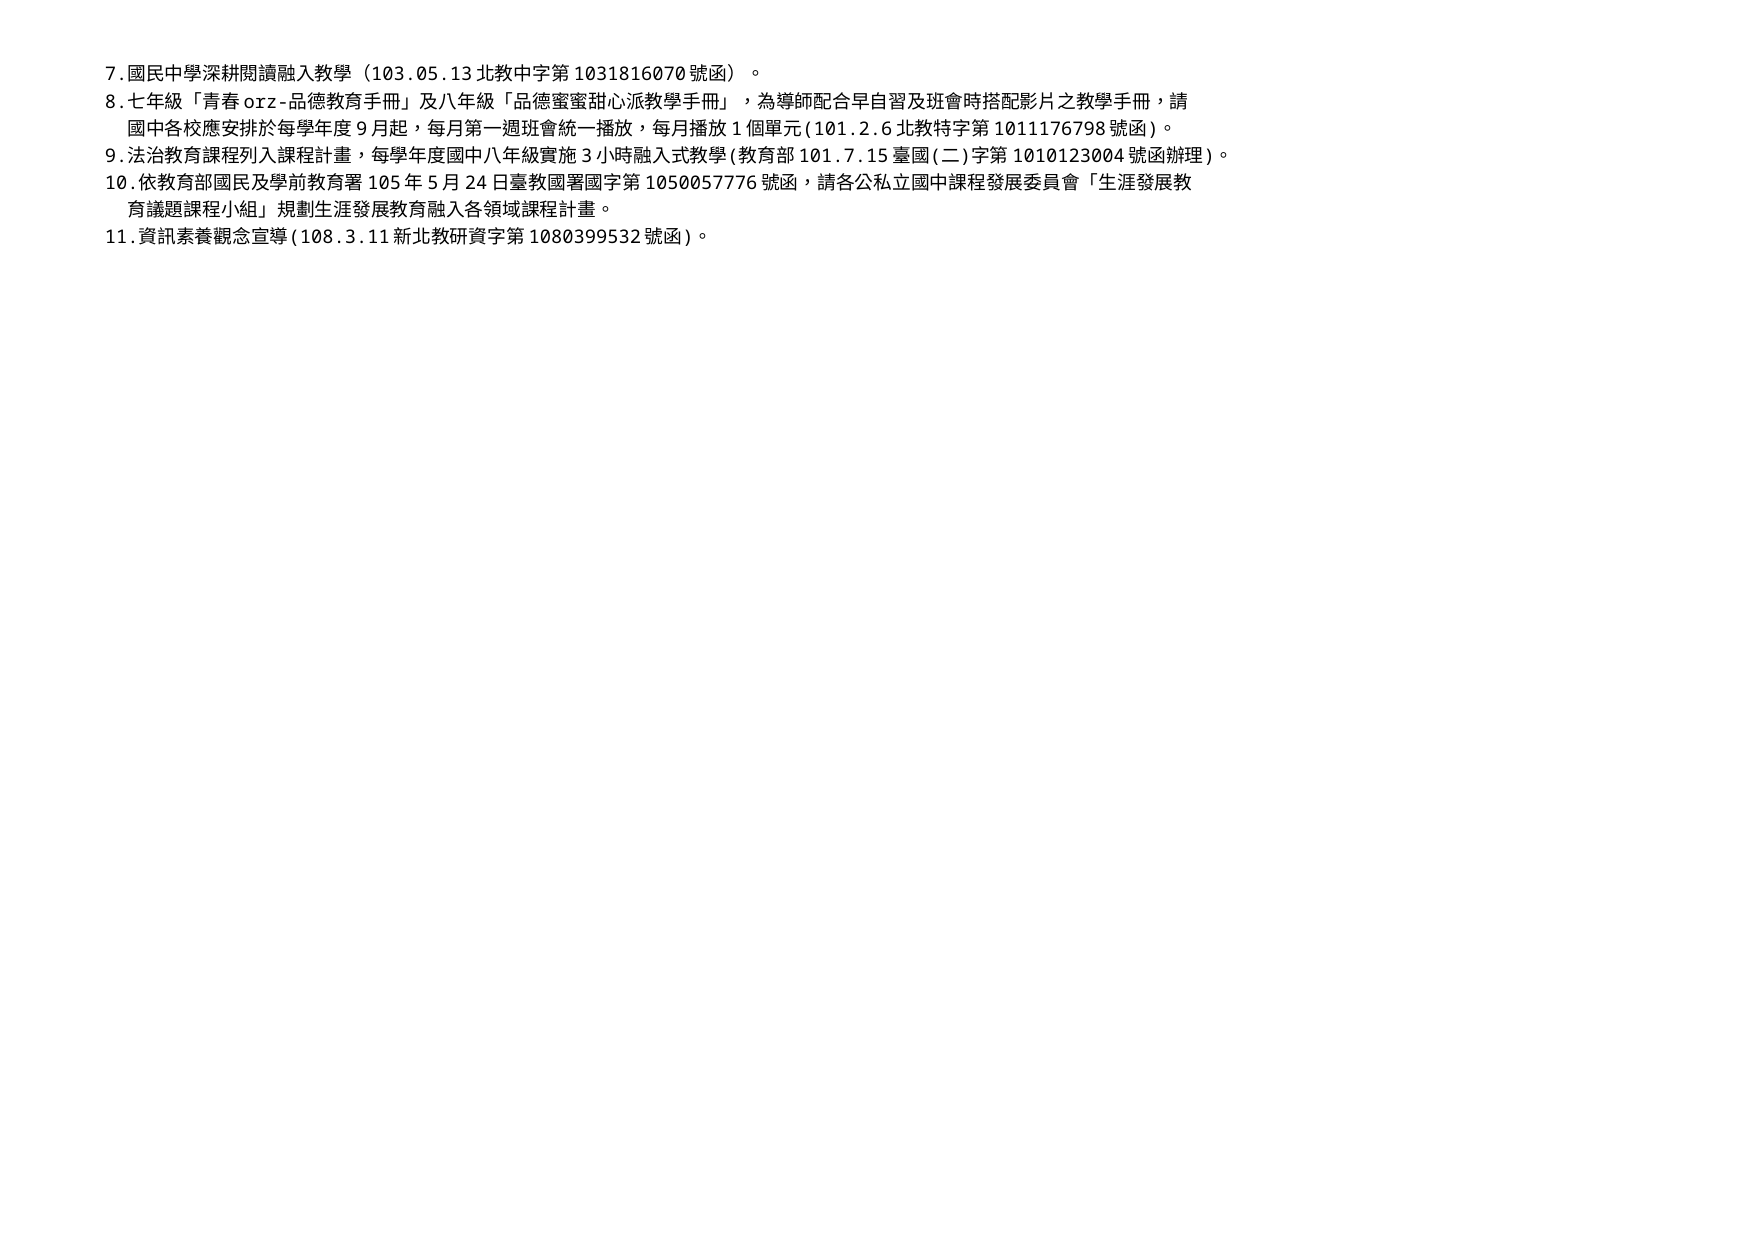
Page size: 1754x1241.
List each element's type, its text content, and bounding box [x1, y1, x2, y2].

text 7.國民中學深耕閱讀融入教學（103.05.13北教中字第1031816070號函）。 [104, 59, 1679, 86]
text 育議題課程小組」規劃生涯發展教育融入各領域課程計畫。 [104, 195, 1679, 222]
text 國中各校應安排於每學年度9月起，每月第一週班會統一播放，每月播放1個單元(101.2.6北教特字第1011176798號函)。 [104, 113, 1679, 141]
text 11.資訊素養觀念宣導(108.3.11新北教研資字第1080399532號函)。 [75, 222, 1679, 249]
text 10.依教育部國民及學前教育署105年5月24日臺教國署國字第1050057776號函，請各公私立國中課程發展委員會「生涯發展教 [104, 168, 1679, 195]
text 8.七年級「青春orz-品德教育手冊」及八年級「品德蜜蜜甜心派教學手冊」，為導師配合早自習及班會時搭配影片之教學手冊，請 [104, 86, 1679, 113]
text 9.法治教育課程列入課程計畫，每學年度國中八年級實施3小時融入式教學(教育部101.7.15臺國(二)字第1010123004號函辦理)。 [104, 141, 1679, 168]
